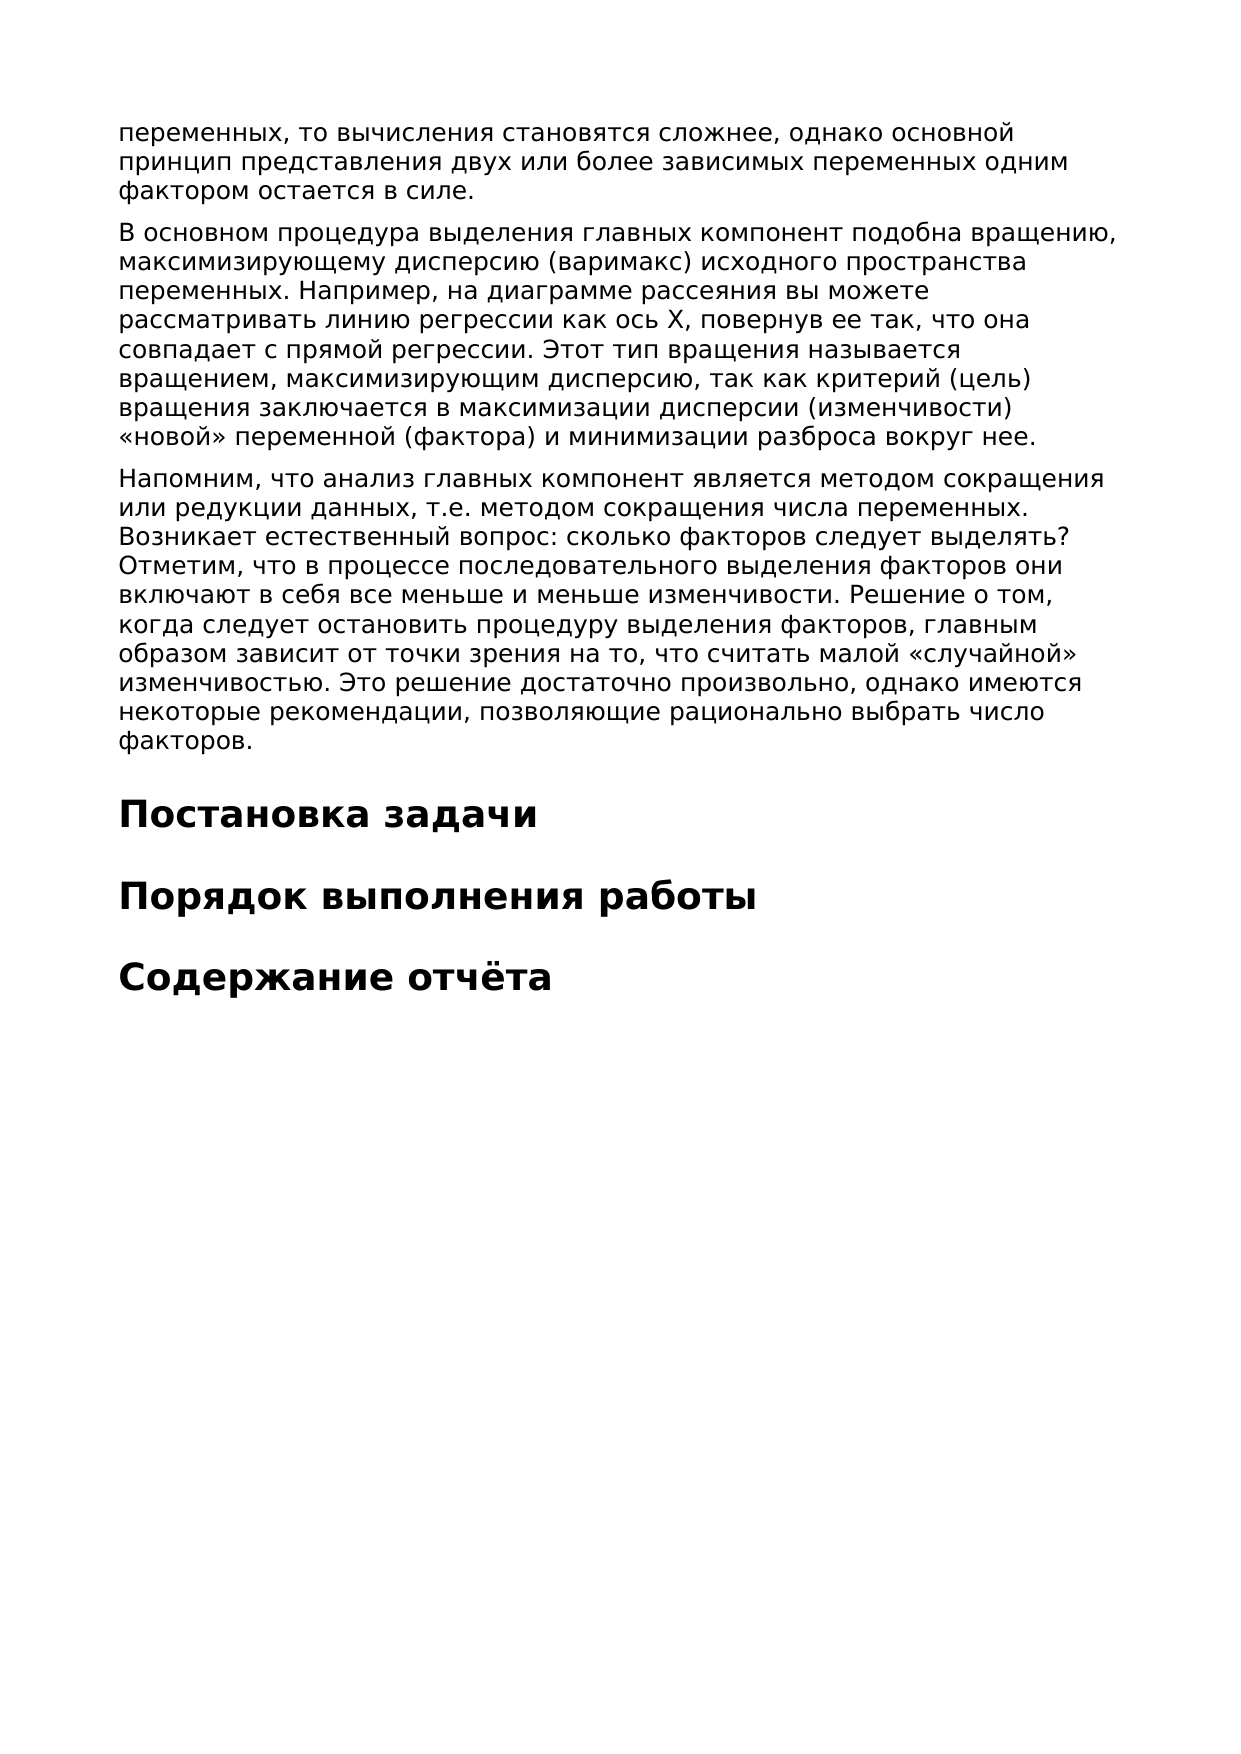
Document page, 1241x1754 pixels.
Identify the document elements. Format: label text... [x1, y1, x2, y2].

text Напомним, что анализ главных компонент является методом сокращения или редукции данных, т.е. методом сокращения числа переменных. Возникает естественный вопрос: сколько факторов следует выделять? Отметим, что в процессе последовательного выделения факторов они включают в себя все меньше и меньше изменчивости. Решение о том, когда следует остановить процедуру выделения факторов, главным образом зависит от точки зрения на то, что считать малой «случайной» изменчивостью. Это решение достаточно произвольно, однако имеются некоторые рекомендации, позволяющие рационально выбрать число факторов. [118, 464, 1122, 756]
text переменных, то вычисления становятся сложнее, однако основной принцип представления двух или более зависимых переменных одним фактором остается в силе. [118, 118, 1122, 206]
subtitle Порядок выполнения работы [118, 874, 1122, 918]
text В основном процедура выделения главных компонент подобна вращению, максимизирующему дисперсию (варимакс) исходного пространства переменных. Например, на диаграмме рассеяния вы можете рассматривать линию регрессии как ось X, повернув ее так, что она совпадает с прямой регрессии. Этот тип вращения называется вращением, максимизирующим дисперсию, так как критерий (цель) вращения заключается в максимизации дисперсии (изменчивости) «новой» переменной (фактора) и минимизации разброса вокруг нее. [118, 218, 1122, 451]
subtitle Постановка задачи [118, 793, 1122, 837]
subtitle Содержание отчёта [118, 955, 1122, 999]
